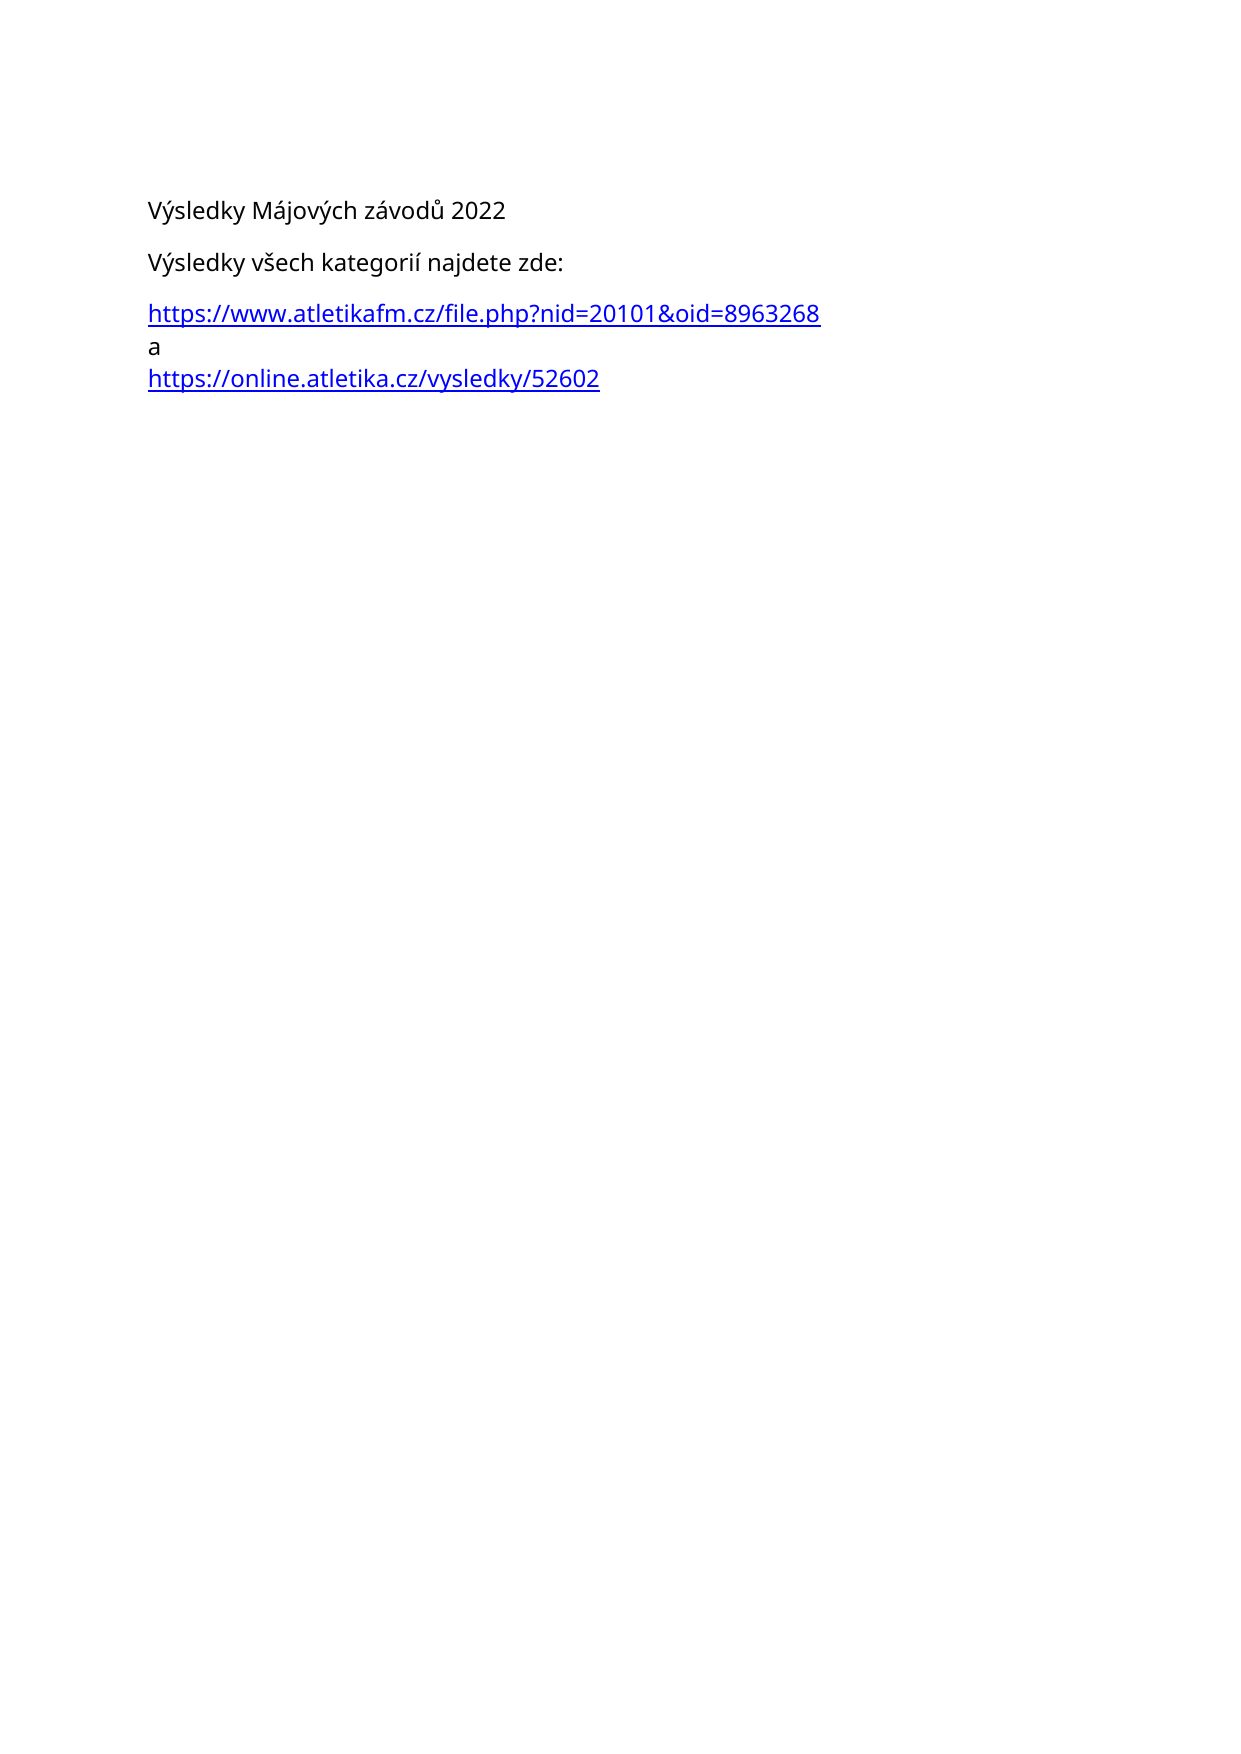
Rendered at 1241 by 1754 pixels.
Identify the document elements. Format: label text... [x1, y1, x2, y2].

text https://www.atletikafm.cz/file.php?nid=20101&oid=8963268 [148, 297, 1093, 330]
text Výsledky Májových závodů 2022 [148, 194, 1093, 227]
text Výsledky všech kategorií najdete zde: [148, 246, 1093, 278]
text a [148, 330, 1093, 362]
text https://online.atletika.cz/vysledky/52602 [148, 362, 1093, 395]
